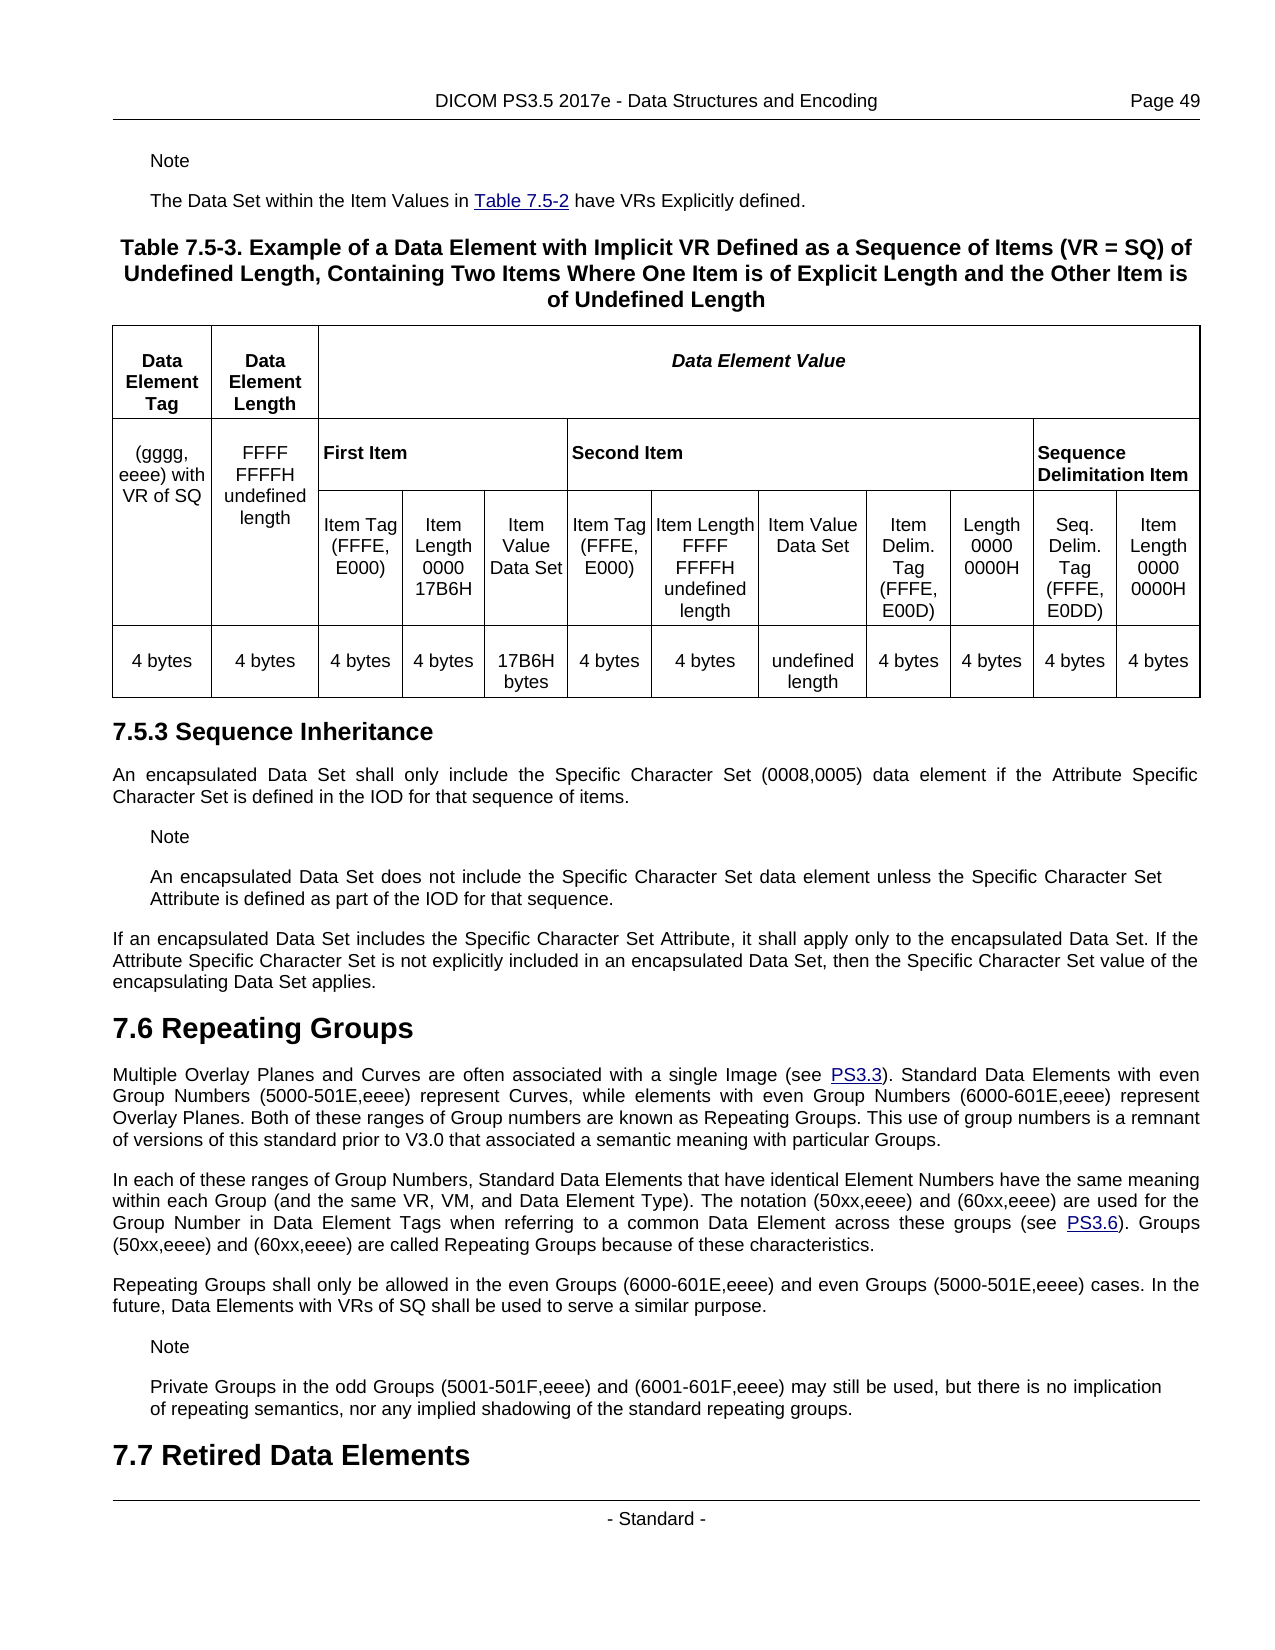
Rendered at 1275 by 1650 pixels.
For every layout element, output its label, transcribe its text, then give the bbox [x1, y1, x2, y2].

text In each of these ranges of Group Numbers, Standard Data Elements that have identical Element Numbers have the same meaning within each Group (and the same VR, VM, and Data Element Type). The notation (50xx,eeee) and (60xx,eeee) are used for the Group Number in Data Element Tags when referring to a common Data Element across these groups (see PS3.6). Groups (50xx,eeee) and (60xx,eeee) are called Repeating Groups because of these characteristics. [112, 1169, 1200, 1255]
table_cell 4 bytes [1117, 626, 1199, 697]
table_cell 4 bytes [867, 626, 950, 697]
text The Data Set within the Item Values in Table 7.5-2 have VRs Explicitly defined. [150, 190, 1162, 212]
text Note [150, 1336, 1162, 1357]
table_cell 4 bytes [951, 626, 1033, 697]
table_cell Sequence Delimitation Item [1034, 419, 1199, 489]
text 7.6 Repeating Groups [112, 1011, 1200, 1045]
table_cell FFFF FFFFH undefined length [212, 419, 318, 625]
text An encapsulated Data Set shall only include the Specific Character Set (0008,0005) data element if the Attribute Specific Character Set is defined in the IOD for that sequence of items. [112, 764, 1200, 807]
table_cell Length 0000 0000H [951, 491, 1033, 625]
table_header Data Element Tag [113, 326, 211, 418]
text Multiple Overlay Planes and Curves are often associated with a single Image (see PS3.3). Standard Data Elements with even Group Numbers (5000-501E,eeee) represent Curves, while elements with even Group Numbers (6000-601E,eeee) represent Overlay Planes. Both of these ranges of Group numbers are known as Repeating Groups. This use of group numbers is a remnant of versions of this standard prior to V3.0 that associated a semantic meaning with particular Groups. [112, 1064, 1200, 1150]
table_cell 17B6H bytes [485, 626, 567, 697]
text An encapsulated Data Set does not include the Specific Character Set data element unless the Specific Character Set Attribute is defined as part of the IOD for that sequence. [150, 866, 1162, 909]
table_cell 4 bytes [113, 626, 211, 697]
table_cell Item Value Data Set [485, 491, 567, 625]
text 7.7 Retired Data Elements [112, 1438, 1200, 1471]
table_cell (gggg, eeee) with VR of SQ [113, 419, 211, 625]
table_header Data Element Length [212, 326, 318, 418]
table_cell undefined length [759, 626, 866, 697]
text Private Groups in the odd Groups (5001-501F,eeee) and (6001-601F,eeee) may still be used, but there is no implication of repeating semantics, nor any implied shadowing of the standard repeating groups. [150, 1376, 1162, 1419]
table_cell 4 bytes [212, 626, 318, 697]
table_cell 4 bytes [568, 626, 651, 697]
table_cell 4 bytes [319, 626, 402, 697]
table_cell Item Length 0000 0000H [1117, 491, 1199, 625]
table_cell Item Length 0000 17B6H [403, 491, 484, 625]
table_cell 4 bytes [403, 626, 484, 697]
table_cell Second Item [568, 419, 1033, 489]
table_cell Item Length FFFF FFFFH undefined length [652, 491, 758, 625]
table_cell 4 bytes [652, 626, 758, 697]
text 7.5.3 Sequence Inheritance [112, 716, 1200, 745]
text If an encapsulated Data Set includes the Specific Character Set Attribute, it shall apply only to the encapsulated Data Set. If the Attribute Specific Character Set is not explicitly included in an encapsulated Data Set, then the Specific Character Set value of the encapsulating Data Set applies. [112, 928, 1200, 993]
table_cell Item Tag (FFFE, E000) [319, 491, 402, 625]
table_header Data Element Value [319, 326, 1199, 418]
text Table 7.5-3. Example of a Data Element with Implicit VR Defined as a Sequence of Items (VR = SQ) of Undefined Length, Containing Two Items Where One Item is of Explicit Length and the Other Item is of Undefined Length [112, 234, 1200, 312]
table_cell First Item [319, 419, 567, 489]
table_cell Item Delim. Tag (FFFE, E00D) [867, 491, 950, 625]
text Repeating Groups shall only be allowed in the even Groups (6000-601E,eeee) and even Groups (5000-501E,eeee) cases. In the future, Data Elements with VRs of SQ shall be used to serve a similar purpose. [112, 1274, 1200, 1317]
table_cell Item Tag (FFFE, E000) [568, 491, 651, 625]
text Note [150, 826, 1162, 847]
table_cell Seq. Delim. Tag (FFFE, E0DD) [1034, 491, 1116, 625]
table_cell 4 bytes [1034, 626, 1116, 697]
table_cell Item Value Data Set [759, 491, 866, 625]
text Note [150, 150, 1162, 172]
